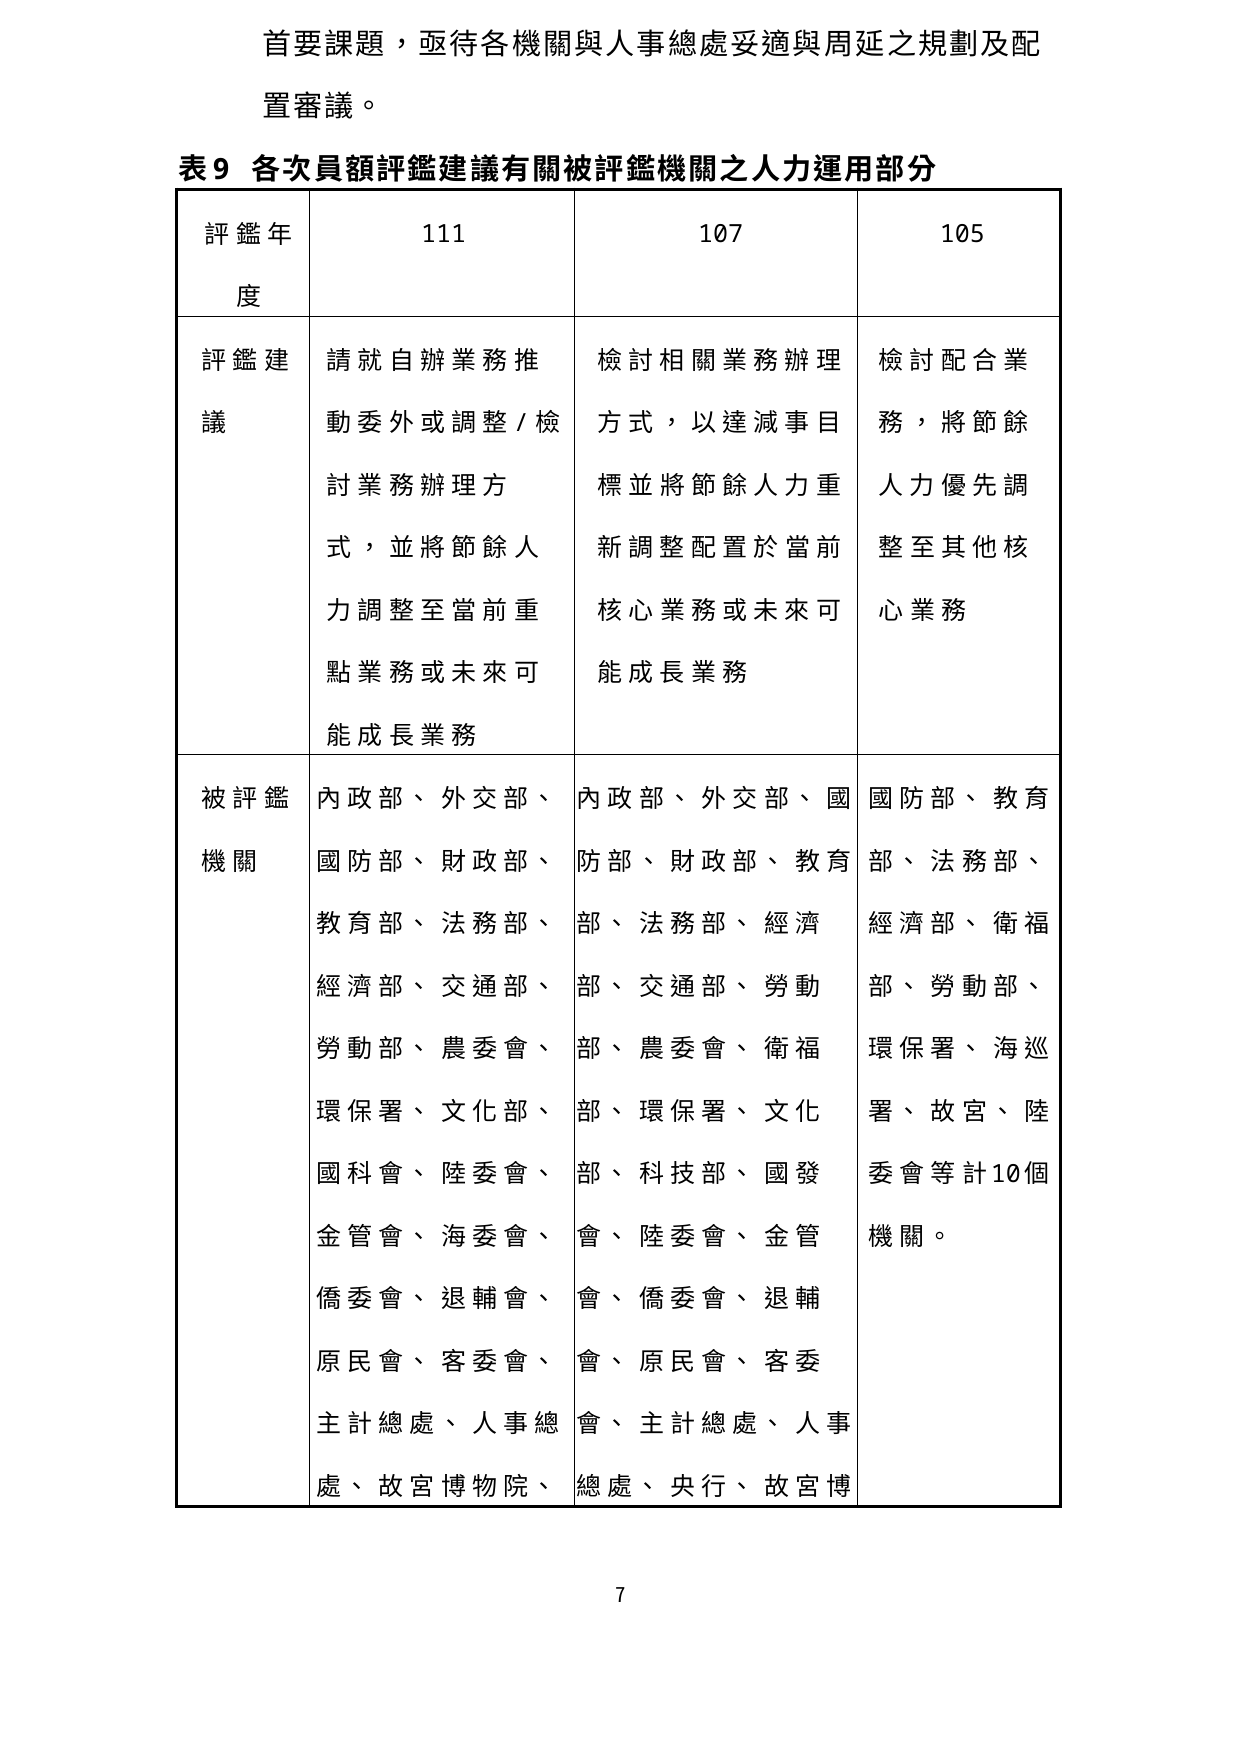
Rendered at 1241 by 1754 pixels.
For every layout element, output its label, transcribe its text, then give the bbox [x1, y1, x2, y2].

text 表9 各次員額評鑑建議有關被評鑑機關之人力運用部分 [177, 125, 1063, 187]
table_header 評鑑年度 [178, 191, 309, 316]
table_header 107 [575, 191, 857, 316]
text 首要課題，亟待各機關與人事總處妥適與周延之規劃及配置審議。 [253, 0, 1063, 125]
table_header 105 [858, 191, 1059, 316]
table_header 111 [310, 191, 574, 316]
table_cell 被評鑑機關 [178, 755, 309, 1505]
table_cell 國防部、教育部、法務部、經濟部、衛福部、勞動部、環保署、海巡署、故宮、陸委會等計10個機關。 [858, 755, 1059, 1505]
table_cell 請就自辦業務推動委外或調整/檢討業務辦理方式，並將節餘人力調整至當前重點業務或未來可能成長業務 [310, 317, 574, 754]
table_cell 內政部、外交部、國防部、財政部、教育部、法務部、經濟部、交通部、勞動部、農委會、衛福部、環保署、文化部、科技部、國發會、陸委會、金管會、僑委會、退輔會、原民會、客委會、主計總處、人事總處、央行、故宮博 [575, 755, 857, 1505]
table_cell 檢討相關業務辦理方式，以達減事目標並將節餘人力重新調整配置於當前核心業務或未來可能成長業務 [575, 317, 857, 754]
table_cell 評鑑建議 [178, 317, 309, 754]
table_cell 檢討配合業務，將節餘人力優先調整至其他核心業務 [858, 317, 1059, 754]
table_cell 內政部、外交部、國防部、財政部、教育部、法務部、經濟部、交通部、勞動部、農委會、環保署、文化部、國科會、陸委會、金管會、海委會、僑委會、退輔會、原民會、客委會、主計總處、人事總處、故宮博物院、 [310, 755, 574, 1505]
